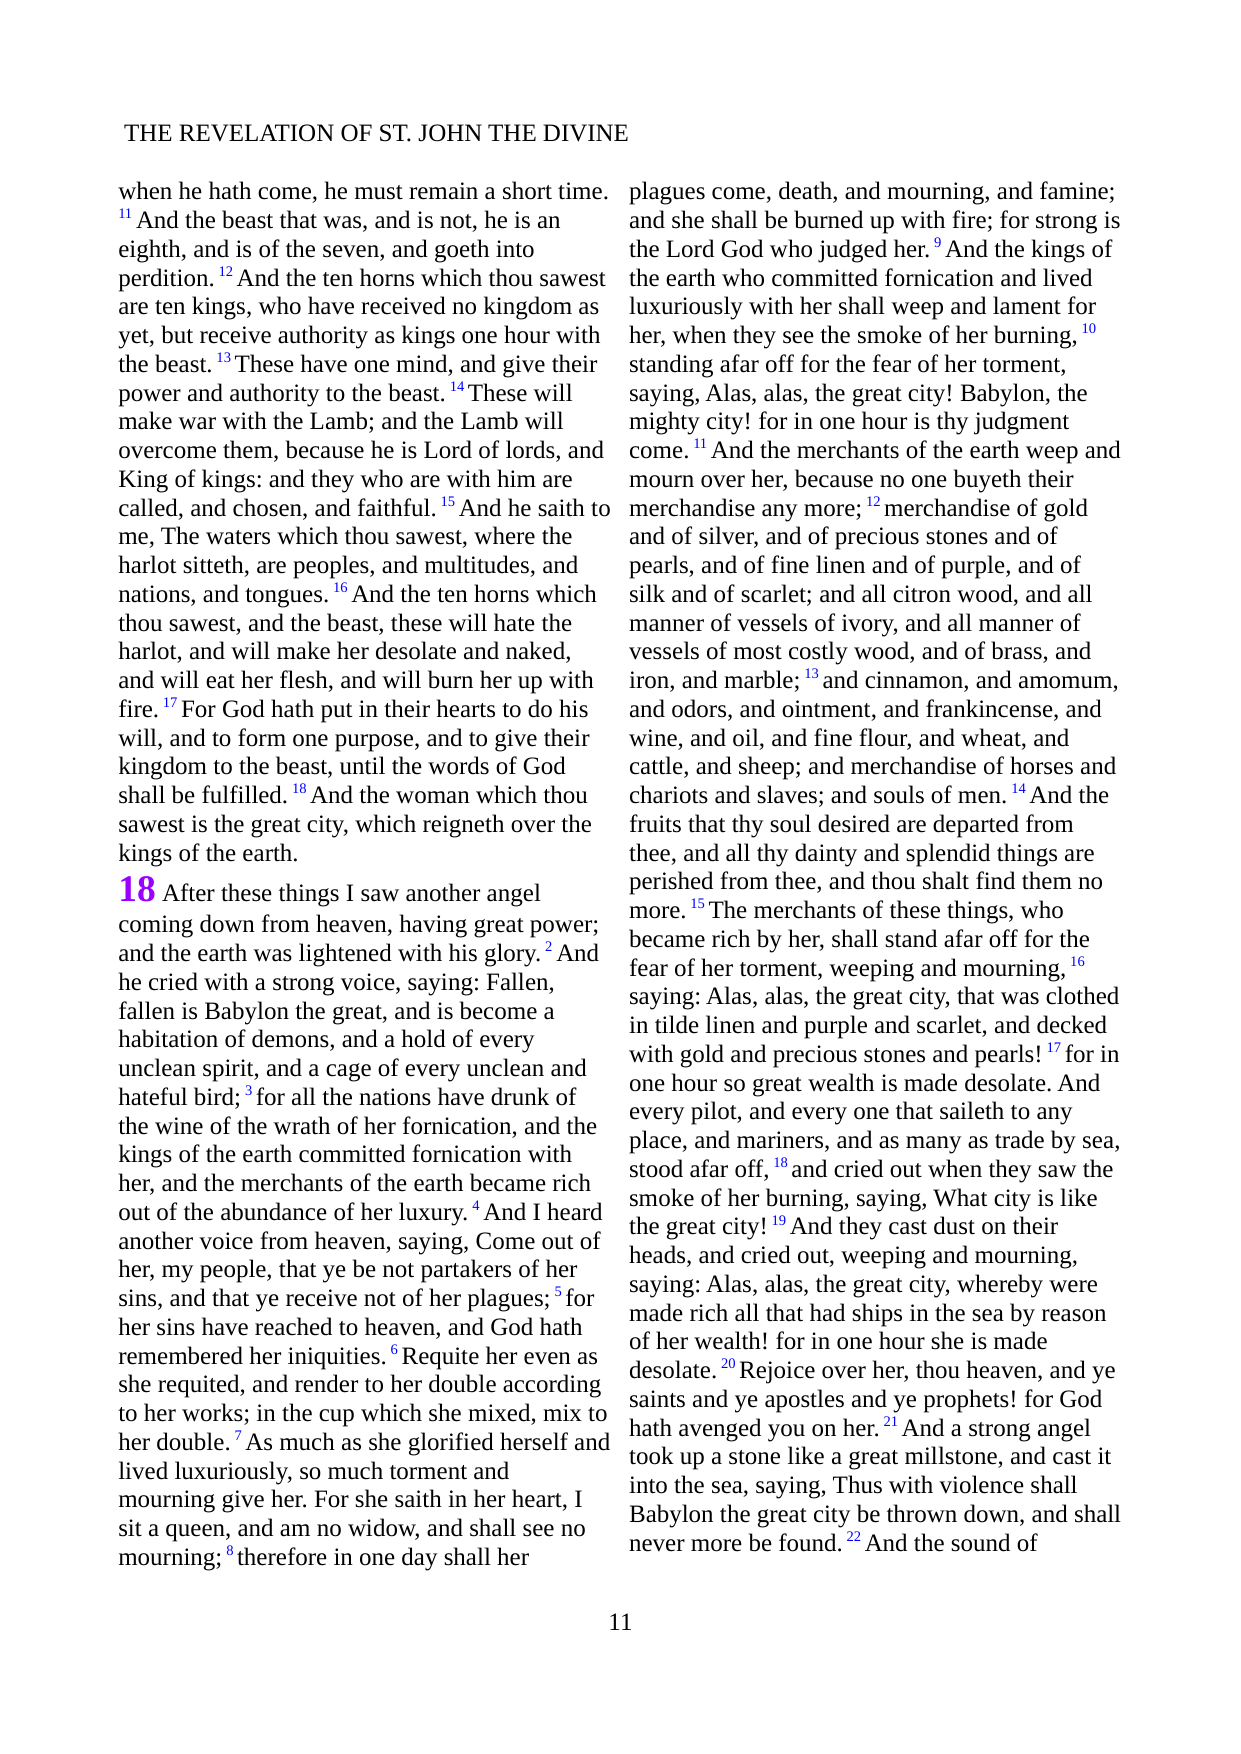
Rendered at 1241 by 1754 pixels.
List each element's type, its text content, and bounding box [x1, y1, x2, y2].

text when he hath come, he must remain a short time. 11 And the beast that was, and is not, he is an eighth, and is of the seven, and goeth into perdition. 12 And the ten horns which thou sawest are ten kings, who have received no kingdom as yet, but receive authority as kings one hour with the beast. 13 These have one mind, and give their power and authority to the beast. 14 These will make war with the Lamb; and the Lamb will overcome them, because he is Lord of lords, and King of kings: and they who are with him are called, and chosen, and faithful. 15 And he saith to me, The waters which thou sawest, where the harlot sitteth, are peoples, and multitudes, and nations, and tongues. 16 And the ten horns which thou sawest, and the beast, these will hate the harlot, and will make her desolate and naked, and will eat her flesh, and will burn her up with fire. 17 For God hath put in their hearts to do his will, and to form one purpose, and to give their kingdom to the beast, until the words of God shall be fulfilled. 18 And the woman which thou sawest is the great city, which reigneth over the kings of the earth. [118, 176, 611, 866]
text plagues come, death, and mourning, and famine; and she shall be burned up with fire; for strong is the Lord God who judged her. 9 And the kings of the earth who committed fornication and lived luxuriously with her shall weep and lament for her, when they see the smoke of her burning, 10 standing afar off for the fear of her torment, saying, Alas, alas, the great city! Babylon, the mighty city! for in one hour is thy judgment come. 11 And the merchants of the earth weep and mourn over her, because no one buyeth their merchandise any more; 12 merchandise of gold and of silver, and of precious stones and of pearls, and of fine linen and of purple, and of silk and of scarlet; and all citron wood, and all manner of vessels of ivory, and all manner of vessels of most costly wood, and of brass, and iron, and marble; 13 and cinnamon, and amomum, and odors, and ointment, and frankincense, and wine, and oil, and fine flour, and wheat, and cattle, and sheep; and merchandise of horses and chariots and slaves; and souls of men. 14 And the fruits that thy soul desired are departed from thee, and all thy dainty and splendid things are perished from thee, and thou shalt find them no more. 15 The merchants of these things, who became rich by her, shall stand afar off for the fear of her torment, weeping and mourning, 16 saying: Alas, alas, the great city, that was clothed in tilde linen and purple and scarlet, and decked with gold and precious stones and pearls! 17 for in one hour so great wealth is made desolate. And every pilot, and every one that saileth to any place, and mariners, and as many as trade by sea, stood afar off, 18 and cried out when they saw the smoke of her burning, saying, What city is like the great city! 19 And they cast dust on their heads, and cried out, weeping and mourning, saying: Alas, alas, the great city, whereby were made rich all that had ships in the sea by reason of her wealth! for in one hour she is made desolate. 20 Rejoice over her, thou heaven, and ye saints and ye apostles and ye prophets! for God hath avenged you on her. 21 And a strong angel took up a stone like a great millstone, and cast it into the sea, saying, Thus with violence shall Babylon the great city be thrown down, and shall never more be found. 22 And the sound of [629, 176, 1122, 1556]
text 18 After these things I saw another angel coming down from heaven, having great power; and the earth was lightened with his glory. 2 And he cried with a strong voice, saying: Fallen, fallen is Babylon the great, and is become a habitation of demons, and a hold of every unclean spirit, and a cage of every unclean and hateful bird; 3 for all the nations have drunk of the wine of the wrath of her fornication, and the kings of the earth committed fornication with her, and the merchants of the earth became rich out of the abundance of her luxury. 4 And I heard another voice from heaven, saying, Come out of her, my people, that ye be not partakers of her sins, and that ye receive not of her plagues; 5 for her sins have reached to heaven, and God hath remembered her iniquities. 6 Requite her even as she requited, and render to her double according to her works; in the cup which she mixed, mix to her double. 7 As much as she glorified herself and lived luxuriously, so much torment and mourning give her. For she saith in her heart, I sit a queen, and am no widow, and shall see no mourning; 8 therefore in one day shall her [118, 866, 611, 1571]
